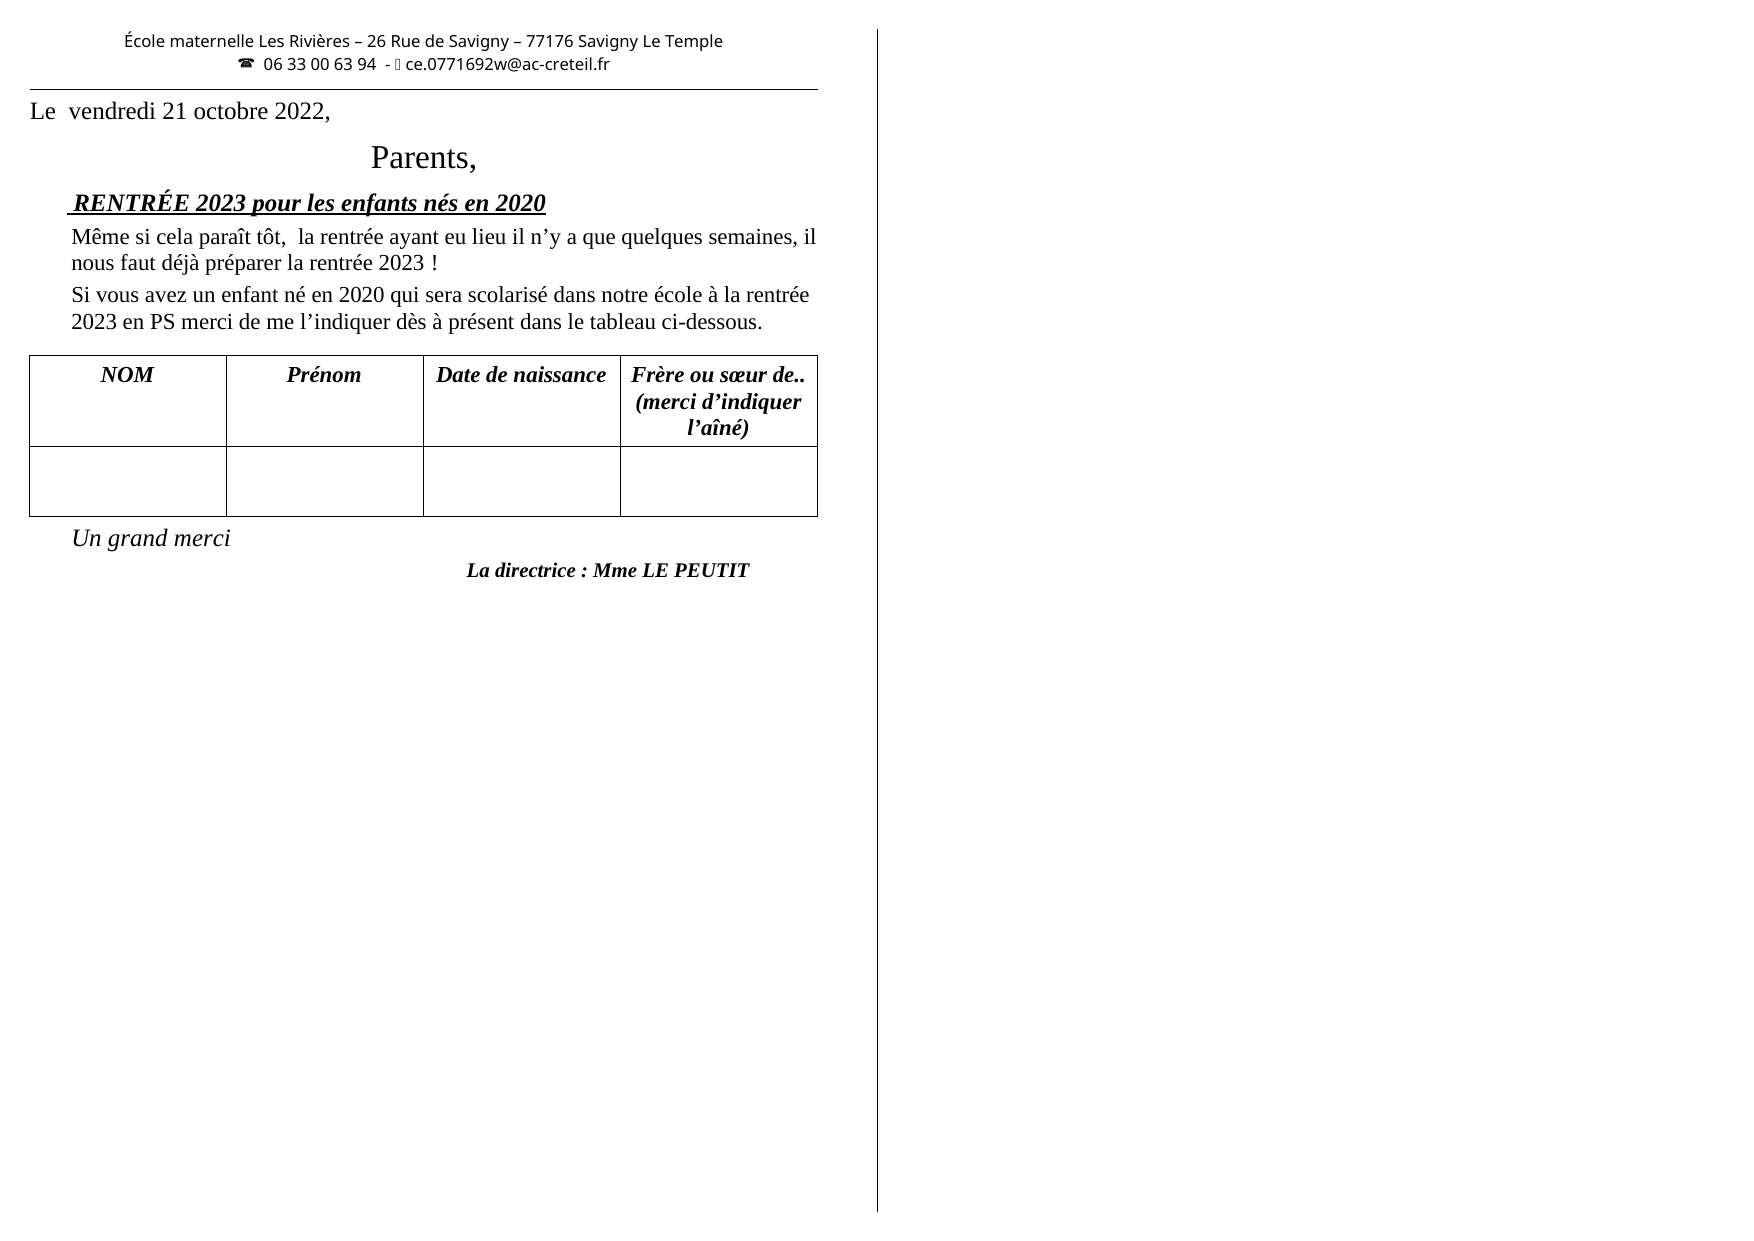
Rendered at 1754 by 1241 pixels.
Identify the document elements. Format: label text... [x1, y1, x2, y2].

subtitle Parents, [29, 138, 818, 176]
list Si vous avez un enfant né en 2020 qui sera scolarisé dans notre école à la rentrée 2023 en PS merci de me l’indiquer dès à présent dans le tableau ci-dessous. [36, 282, 818, 334]
text RENTRÉE 2023 pour les enfants nés en 2020 [67, 188, 818, 217]
table_cell [227, 447, 423, 516]
table_header Prénom [227, 356, 423, 446]
list Même si cela paraît tôt, la rentrée ayant eu lieu il n’y a que quelques semaines, il nous faut déjà préparer la rentrée 2023 ! [36, 223, 818, 276]
table_header Frère ou sœur de..(merci d’indiquer l’aîné) [621, 356, 817, 446]
table_cell [621, 447, 817, 516]
text École maternelle Les Rivières – 26 Rue de Savigny – 77176 Savigny Le Temple [29, 29, 818, 52]
text  06 33 00 63 94 -  ce.0771692w@ac-creteil.fr [29, 52, 818, 75]
table_header Date de naissance [424, 356, 620, 446]
list Un grand merci [36, 523, 818, 552]
table_header NOM [30, 356, 226, 446]
subtitle Le vendredi 21 octobre 2022, [29, 96, 818, 125]
text La directrice : Mme LE PEUTIT [33, 558, 818, 582]
table_cell [30, 447, 226, 516]
table_cell [424, 447, 620, 516]
